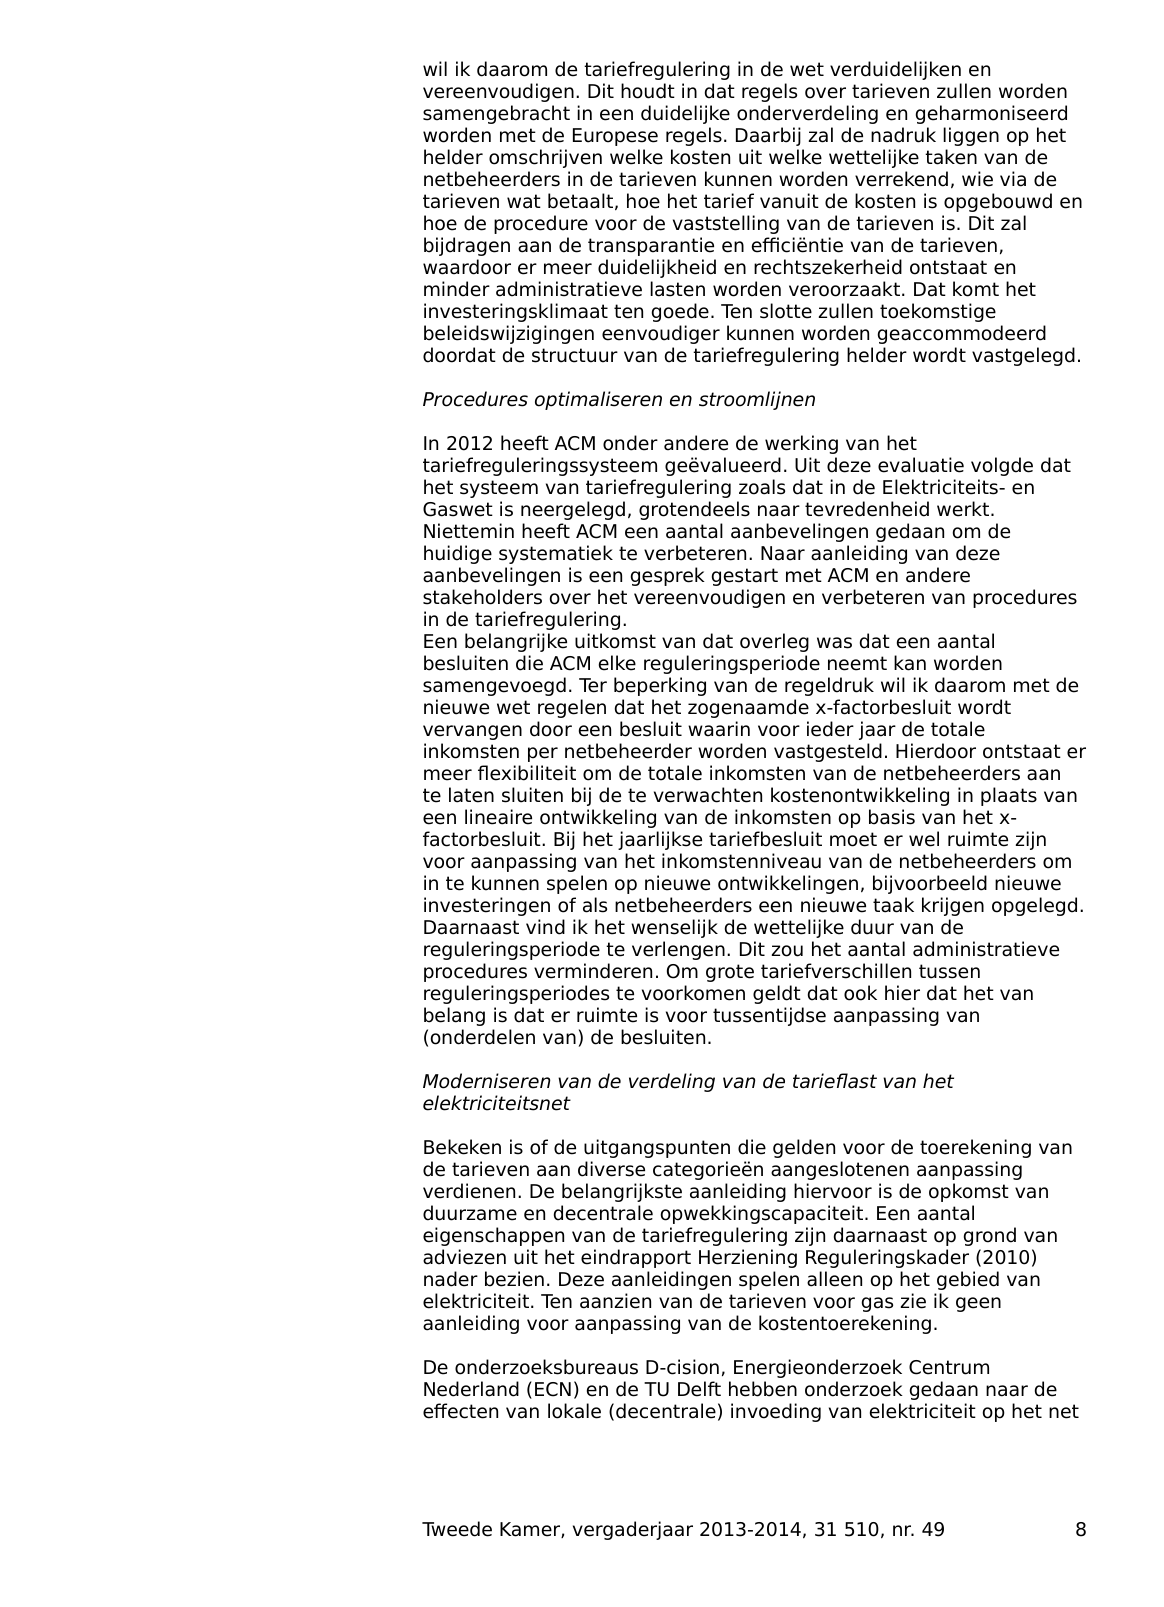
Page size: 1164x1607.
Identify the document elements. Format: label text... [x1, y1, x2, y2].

text De onderzoeksbureaus D-cision, Energieonderzoek Centrum Nederland (ECN) en de TU Delft hebben onderzoek gedaan naar de effecten van lokale (decentrale) invoeding van elektriciteit op het net [422, 1357, 1087, 1423]
text In 2012 heeft ACM onder andere de werking van het tariefreguleringssysteem geëvalueerd. Uit deze evaluatie volgde dat het systeem van tariefregulering zoals dat in de Elektriciteits- en Gaswet is neergelegd, grotendeels naar tevredenheid werkt. Niettemin heeft ACM een aantal aanbevelingen gedaan om de huidige systematiek te verbeteren. Naar aanleiding van deze aanbevelingen is een gesprek gestart met ACM en andere stakeholders over het vereenvoudigen en verbeteren van procedures in de tariefregulering. [422, 433, 1087, 631]
text Bekeken is of de uitgangspunten die gelden voor de toerekening van de tarieven aan diverse categorieën aangeslotenen aanpassing verdienen. De belangrijkste aanleiding hiervoor is de opkomst van duurzame en decentrale opwekkingscapaciteit. Een aantal eigenschappen van de tariefregulering zijn daarnaast op grond van adviezen uit het eindrapport Herziening Reguleringskader (2010) nader bezien. Deze aanleidingen spelen alleen op het gebied van elektriciteit. Ten aanzien van de tarieven voor gas zie ik geen aanleiding voor aanpassing van de kostentoerekening. [422, 1137, 1087, 1335]
subtitle Moderniseren van de verdeling van de tarieflast van het elektriciteitsnet [422, 1071, 1087, 1115]
text Een belangrijke uitkomst van dat overleg was dat een aantal besluiten die ACM elke reguleringsperiode neemt kan worden samengevoegd. Ter beperking van de regeldruk wil ik daarom met de nieuwe wet regelen dat het zogenaamde x-factorbesluit wordt vervangen door een besluit waarin voor ieder jaar de totale inkomsten per netbeheerder worden vastgesteld. Hierdoor ontstaat er meer flexibiliteit om de totale inkomsten van de netbeheerders aan te laten sluiten bij de te verwachten kostenontwikkeling in plaats van een lineaire ontwikkeling van de inkomsten op basis van het x-factorbesluit. Bij het jaarlijkse tariefbesluit moet er wel ruimte zijn voor aanpassing van het inkomstenniveau van de netbeheerders om in te kunnen spelen op nieuwe ontwikkelingen, bijvoorbeeld nieuwe investeringen of als netbeheerders een nieuwe taak krijgen opgelegd. [422, 631, 1087, 917]
subtitle Procedures optimaliseren en stroomlijnen [422, 389, 1087, 411]
text wil ik daarom de tariefregulering in de wet verduidelijken en vereenvoudigen. Dit houdt in dat regels over tarieven zullen worden samengebracht in een duidelijke onderverdeling en geharmoniseerd worden met de Europese regels. Daarbij zal de nadruk liggen op het helder omschrijven welke kosten uit welke wettelijke taken van de netbeheerders in de tarieven kunnen worden verrekend, wie via de tarieven wat betaalt, hoe het tarief vanuit de kosten is opgebouwd en hoe de procedure voor de vaststelling van de tarieven is. Dit zal bijdragen aan de transparantie en efficiëntie van de tarieven, waardoor er meer duidelijkheid en rechtszekerheid ontstaat en minder administratieve lasten worden veroorzaakt. Dat komt het investeringsklimaat ten goede. Ten slotte zullen toekomstige beleidswijzigingen eenvoudiger kunnen worden geaccommodeerd doordat de structuur van de tariefregulering helder wordt vastgelegd. [422, 59, 1087, 367]
text Daarnaast vind ik het wenselijk de wettelijke duur van de reguleringsperiode te verlengen. Dit zou het aantal administratieve procedures verminderen. Om grote tariefverschillen tussen reguleringsperiodes te voorkomen geldt dat ook hier dat het van belang is dat er ruimte is voor tussentijdse aanpassing van (onderdelen van) de besluiten. [422, 917, 1087, 1048]
